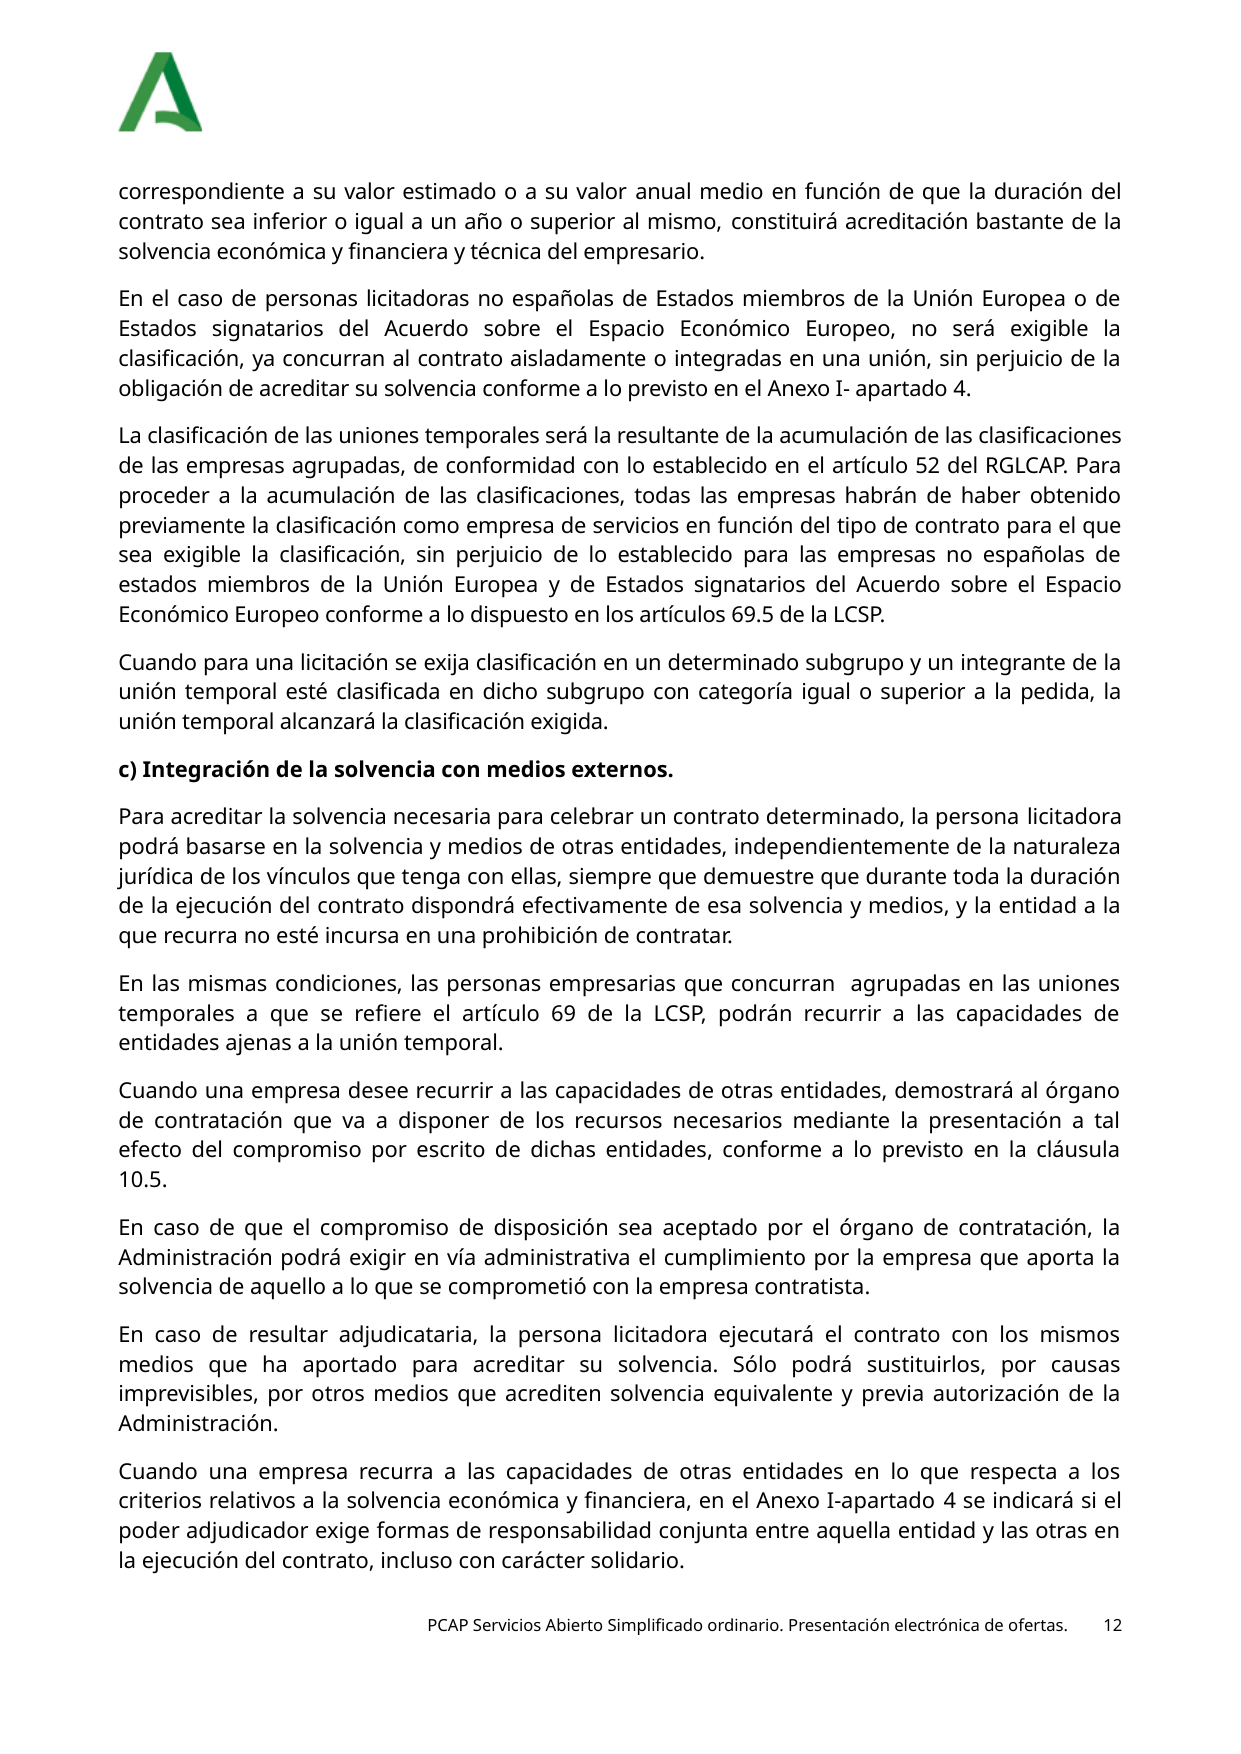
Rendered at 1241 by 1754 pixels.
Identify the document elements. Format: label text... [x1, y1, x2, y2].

text correspondiente a su valor estimado o a su valor anual medio en función de que la duración del contrato sea inferior o igual a un año o superior al mismo, constituirá acreditación bastante de la solvencia económica y financiera y técnica del empresario. [118, 176, 1122, 266]
text Para acreditar la solvencia necesaria para celebrar un contrato determinado, la persona licitadora podrá basarse en la solvencia y medios de otras entidades, independientemente de la naturaleza jurídica de los vínculos que tenga con ellas, siempre que demuestre que durante toda la duración de la ejecución del contrato dispondrá efectivamente de esa solvencia y medios, y la entidad a la que recurra no esté incursa en una prohibición de contratar. [118, 801, 1122, 950]
text En caso de que el compromiso de disposición sea aceptado por el órgano de contratación, la Administración podrá exigir en vía administrativa el cumplimiento por la empresa que aporta la solvencia de aquello a lo que se comprometió con la empresa contratista. [118, 1212, 1122, 1301]
text En las mismas condiciones, las personas empresarias que concurran agrupadas en las uniones temporales a que se refiere el artículo 69 de la LCSP, podrán recurrir a las capacidades de entidades ajenas a la unión temporal. [118, 968, 1122, 1057]
text En caso de resultar adjudicataria, la persona licitadora ejecutará el contrato con los mismos medios que ha aportado para acreditar su solvencia. Sólo podrá sustituirlos, por causas imprevisibles, por otros medios que acrediten solvencia equivalente y previa autorización de la Administración. [118, 1319, 1122, 1438]
text La clasificación de las uniones temporales será la resultante de la acumulación de las clasificaciones de las empresas agrupadas, de conformidad con lo establecido en el artículo 52 del RGLCAP. Para proceder a la acumulación de las clasificaciones, todas las empresas habrán de haber obtenido previamente la clasificación como empresa de servicios en función del tipo de contrato para el que sea exigible la clasificación, sin perjuicio de lo establecido para las empresas no españolas de estados miembros de la Unión Europea y de Estados signatarios del Acuerdo sobre el Espacio Económico Europeo conforme a lo dispuesto en los artículos 69.5 de la LCSP. [118, 420, 1122, 629]
text Cuando para una licitación se exija clasificación en un determinado subgrupo y un integrante de la unión temporal esté clasificada en dicho subgrupo con categoría igual o superior a la pedida, la unión temporal alcanzará la clasificación exigida. [118, 647, 1122, 736]
text Cuando una empresa desee recurrir a las capacidades de otras entidades, demostrará al órgano de contratación que va a disponer de los recursos necesarios mediante la presentación a tal efecto del compromiso por escrito de dichas entidades, conforme a lo previsto en la cláusula 10.5. [118, 1075, 1122, 1194]
text En el caso de personas licitadoras no españolas de Estados miembros de la Unión Europea o de Estados signatarios del Acuerdo sobre el Espacio Económico Europeo, no será exigible la clasificación, ya concurran al contrato aisladamente o integradas en una unión, sin perjuicio de la obligación de acreditar su solvencia conforme a lo previsto en el Anexo I- apartado 4. [118, 283, 1122, 403]
text c) Integración de la solvencia con medios externos. [118, 754, 1122, 783]
picture [171, 9, 203, 151]
text Cuando una empresa recurra a las capacidades de otras entidades en lo que respecta a los criterios relativos a la solvencia económica y financiera, en el Anexo I-apartado 4 se indicará si el poder adjudicador exige formas de responsabilidad conjunta entre aquella entidad y las otras en la ejecución del contrato, incluso con carácter solidario. [118, 1456, 1122, 1575]
